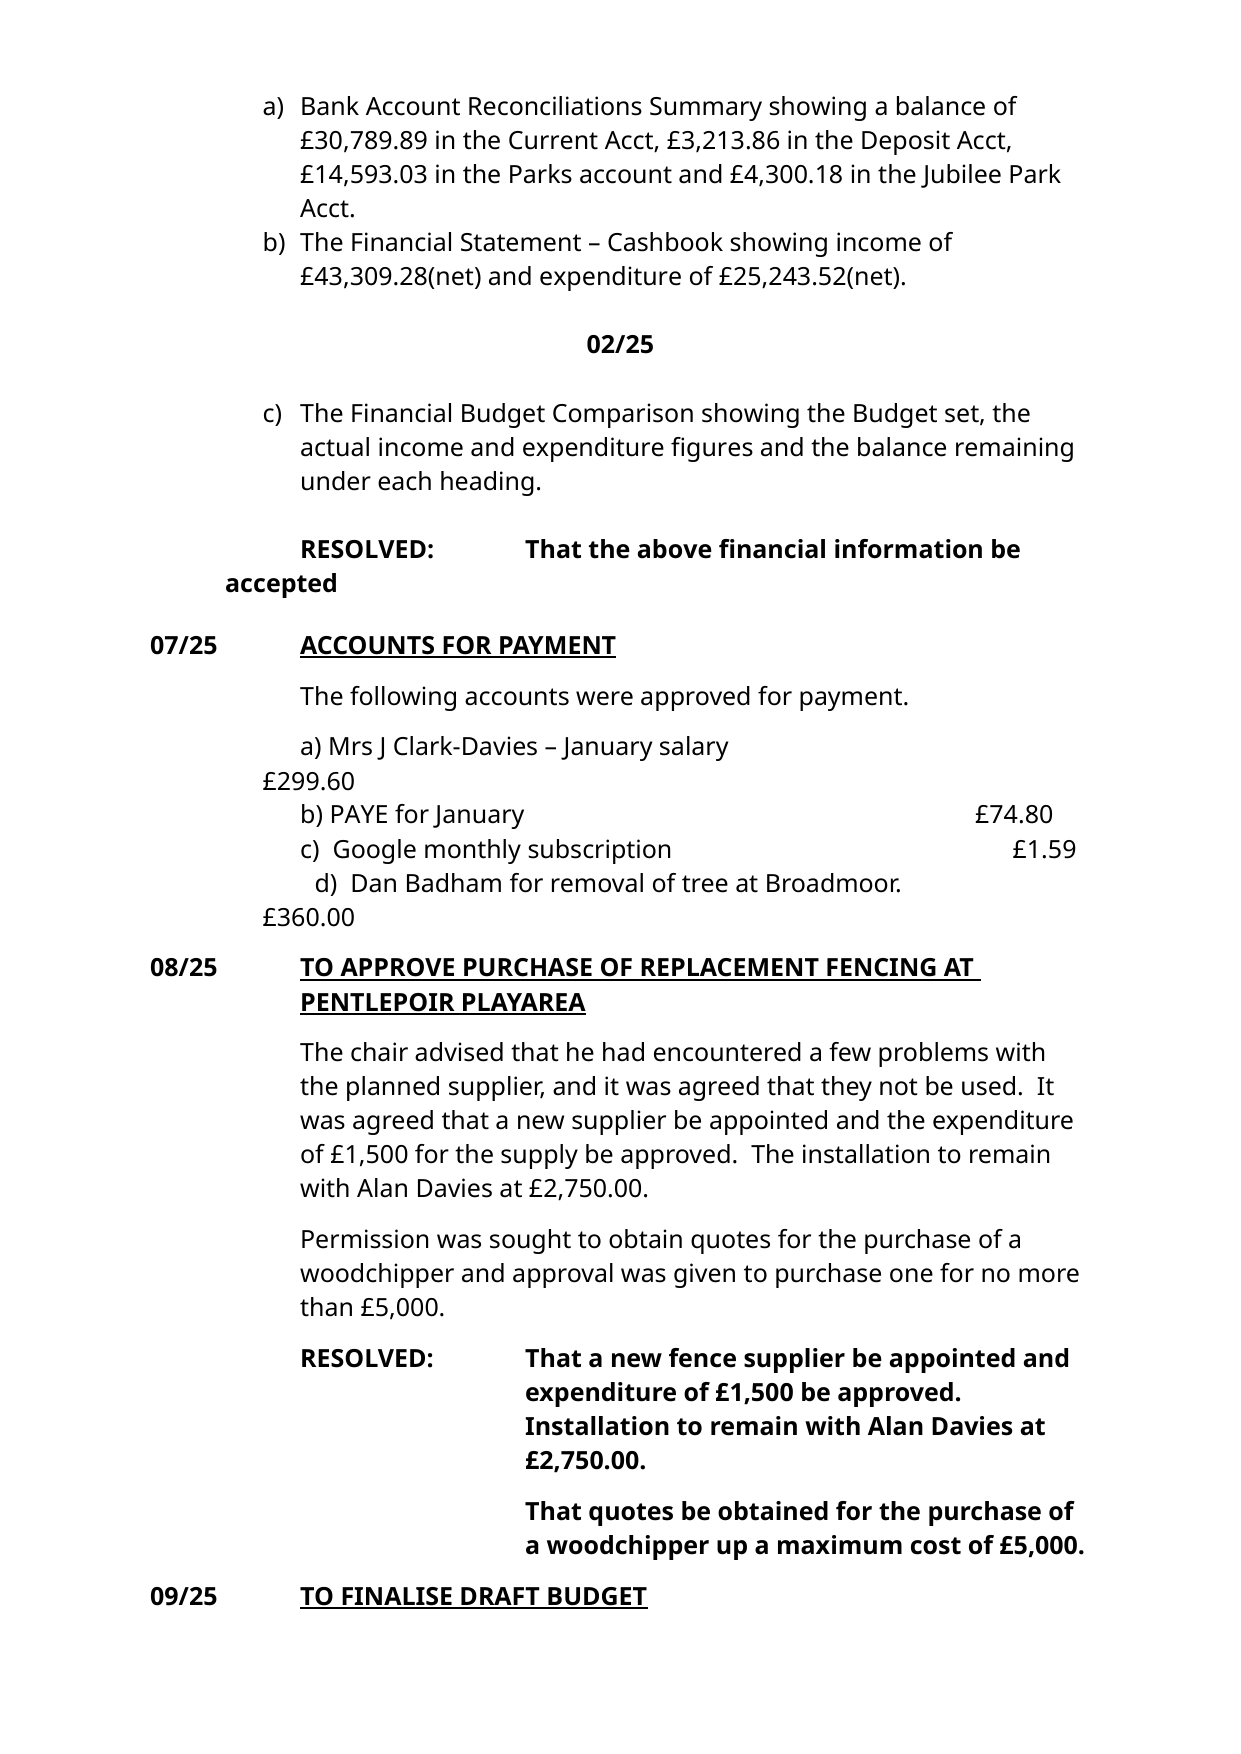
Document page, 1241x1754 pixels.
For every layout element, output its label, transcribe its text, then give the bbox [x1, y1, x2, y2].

text a) Mrs J Clark-Davies – January salary £299.60 [262, 729, 1090, 797]
text RESOLVED: That a new fence supplier be appointed and expenditure of £1,500 be approved. Installation to remain with Alan Davies at £2,750.00. [300, 1341, 1090, 1477]
text Permission was sought to obtain quotes for the purchase of a woodchipper and approval was given to purchase one for no more than £5,000. [300, 1222, 1090, 1324]
text c) Google monthly subscription £1.59 [262, 831, 1090, 865]
list The Financial Statement – Cashbook showing income of £43,309.28(net) and expenditure of £25,243.52(net). [262, 225, 1090, 293]
list The Financial Budget Comparison showing the Budget set, the actual income and expenditure figures and the balance remaining under each heading. [262, 395, 1090, 497]
text 02/25 [150, 327, 1090, 361]
text 08/25 TO APPROVE PURCHASE OF REPLACEMENT FENCING AT PENTLEPOIR PLAYAREA [150, 950, 1090, 1018]
text 07/25 ACCOUNTS FOR PAYMENT [150, 628, 1090, 662]
text b) PAYE for January £74.80 [225, 797, 1090, 831]
text 09/25 TO FINALISE DRAFT BUDGET [150, 1578, 1090, 1612]
text The chair advised that he had encountered a few problems with the planned supplier, and it was agreed that they not be used. It was agreed that a new supplier be appointed and the expenditure of £1,500 for the supply be approved. The installation to remain with Alan Davies at £2,750.00. [300, 1035, 1090, 1205]
text RESOLVED: That the above financial information be accepted [225, 531, 1090, 599]
text d) Dan Badham for removal of tree at Broadmoor. £360.00 [187, 865, 1090, 933]
list Bank Account Reconciliations Summary showing a balance of £30,789.89 in the Current Acct, £3,213.86 in the Deposit Acct, £14,593.03 in the Parks account and £4,300.18 in the Jubilee Park Acct. [262, 89, 1090, 225]
text The following accounts were approved for payment. [225, 678, 1090, 712]
text That quotes be obtained for the purchase of a woodchipper up a maximum cost of £5,000. [525, 1494, 1090, 1562]
